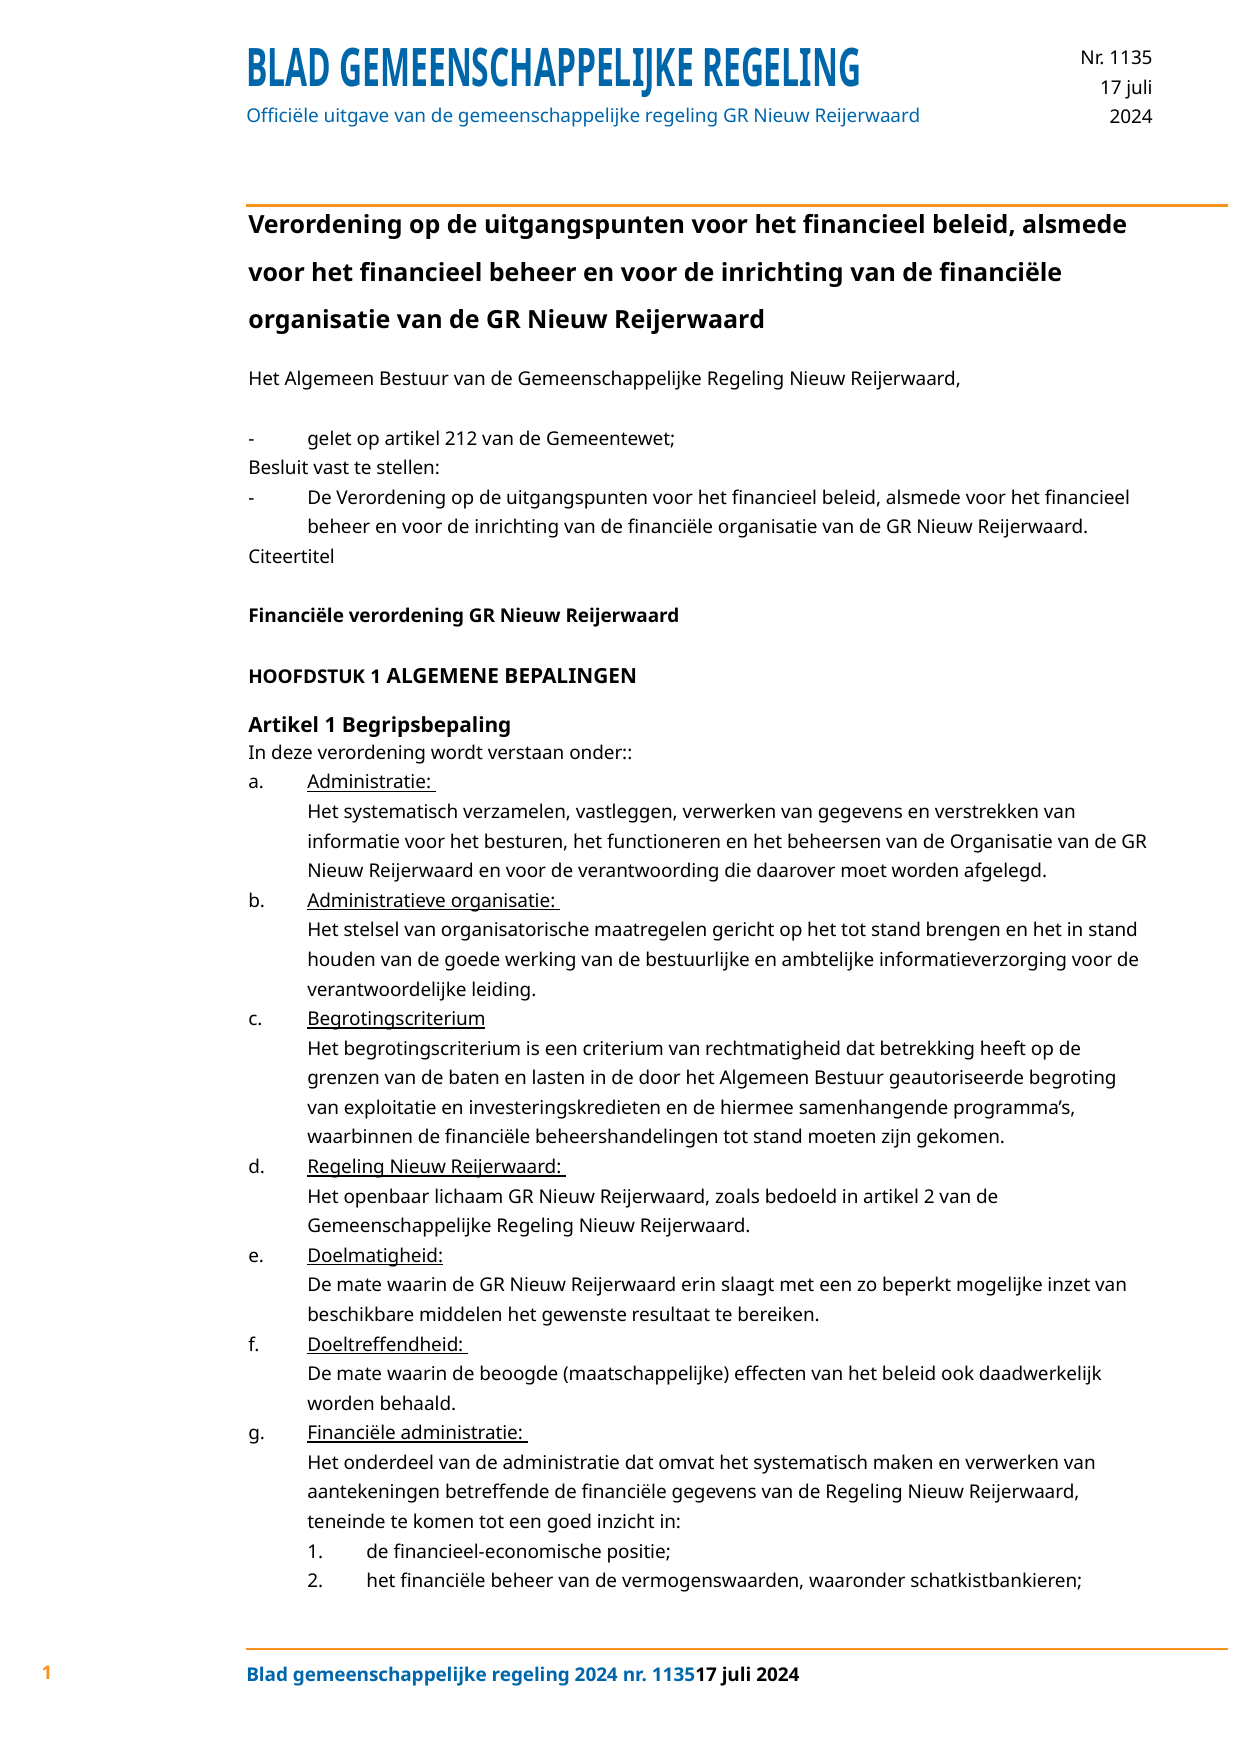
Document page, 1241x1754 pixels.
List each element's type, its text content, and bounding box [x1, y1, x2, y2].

list De mate waarin de GR Nieuw Reijerwaard erin slaagt met een zo beperkt mogelijke inzet van beschikbare middelen het gewenste resultaat te bereiken. [248, 1272, 1152, 1327]
text Financiële verordening GR Nieuw Reijerwaard [248, 602, 1152, 628]
list De mate waarin de beoogde (maatschappelijke) effecten van het beleid ook daadwerkelijk worden behaald. [248, 1360, 1152, 1416]
list Het stelsel van organisatorische maatregelen gericht op het tot stand brengen en het in stand houden van de goede werking van de bestuurlijke en ambtelijke informatieverzorging voor de verantwoordelijke leiding. [248, 917, 1152, 1001]
list De Verordening op de uitgangspunten voor het financieel beleid, alsmede voor het financieel beheer en voor de inrichting van de financiële organisatie van de GR Nieuw Reijerwaard. [248, 484, 1152, 539]
text HOOFDSTUK 1 ALGEMENE BEPALINGEN [248, 661, 1152, 690]
list Regeling Nieuw Reijerwaard: [248, 1153, 1152, 1179]
picture [41, 47, 231, 172]
list Doeltreffendheid: [248, 1331, 1152, 1356]
list Administratieve organisatie: [248, 887, 1152, 913]
text Het Algemeen Bestuur van de Gemeenschappelijke Regeling Nieuw Reijerwaard, [248, 366, 1152, 391]
list Administratie: [248, 769, 1152, 794]
text Verordening op de uitgangspunten voor het financieel beleid, alsmede voor het financieel beheer en voor de inrichting van de financiële organisatie van de GR Nieuw Reijerwaard [248, 207, 1152, 336]
list Financiële administratie: [248, 1419, 1152, 1445]
text Artikel 1 Begripsbepaling [248, 711, 1152, 739]
list Begrotingscriterium [248, 1005, 1152, 1031]
list Het onderdeel van de administratie dat omvat het systematisch maken en verwerken van aantekeningen betreffende de financiële gegevens van de Regeling Nieuw Reijerwaard, teneinde te komen tot een goed inzicht in: [248, 1449, 1152, 1534]
text Citeertitel [248, 543, 1152, 569]
list Het openbaar lichaam GR Nieuw Reijerwaard, zoals bedoeld in artikel 2 van de Gemeenschappelijke Regeling Nieuw Reijerwaard. [248, 1183, 1152, 1238]
text Besluit vast te stellen: [248, 454, 1152, 480]
list Doelmatigheid: [248, 1242, 1152, 1268]
text In deze verordening wordt verstaan onder:: [248, 739, 1152, 765]
list het financiële beheer van de vermogenswaarden, waaronder schatkistbankieren; [307, 1567, 1152, 1593]
list de financieel-economische positie; [307, 1538, 1152, 1563]
list Het begrotingscriterium is een criterium van rechtmatigheid dat betrekking heeft op de grenzen van de baten en lasten in de door het Algemeen Bestuur geautoriseerde begroting van exploitatie en investeringskredieten en de hiermee samenhangende programma’s, waarbinnen de financiële beheershandelingen tot stand moeten zijn gekomen. [248, 1035, 1152, 1149]
list gelet op artikel 212 van de Gemeentewet; [248, 425, 1152, 450]
list Het systematisch verzamelen, vastleggen, verwerken van gegevens en verstrekken van informatie voor het besturen, het functioneren en het beheersen van de Organisatie van de GR Nieuw Reijerwaard en voor de verantwoording die daarover moet worden afgelegd. [248, 798, 1152, 883]
